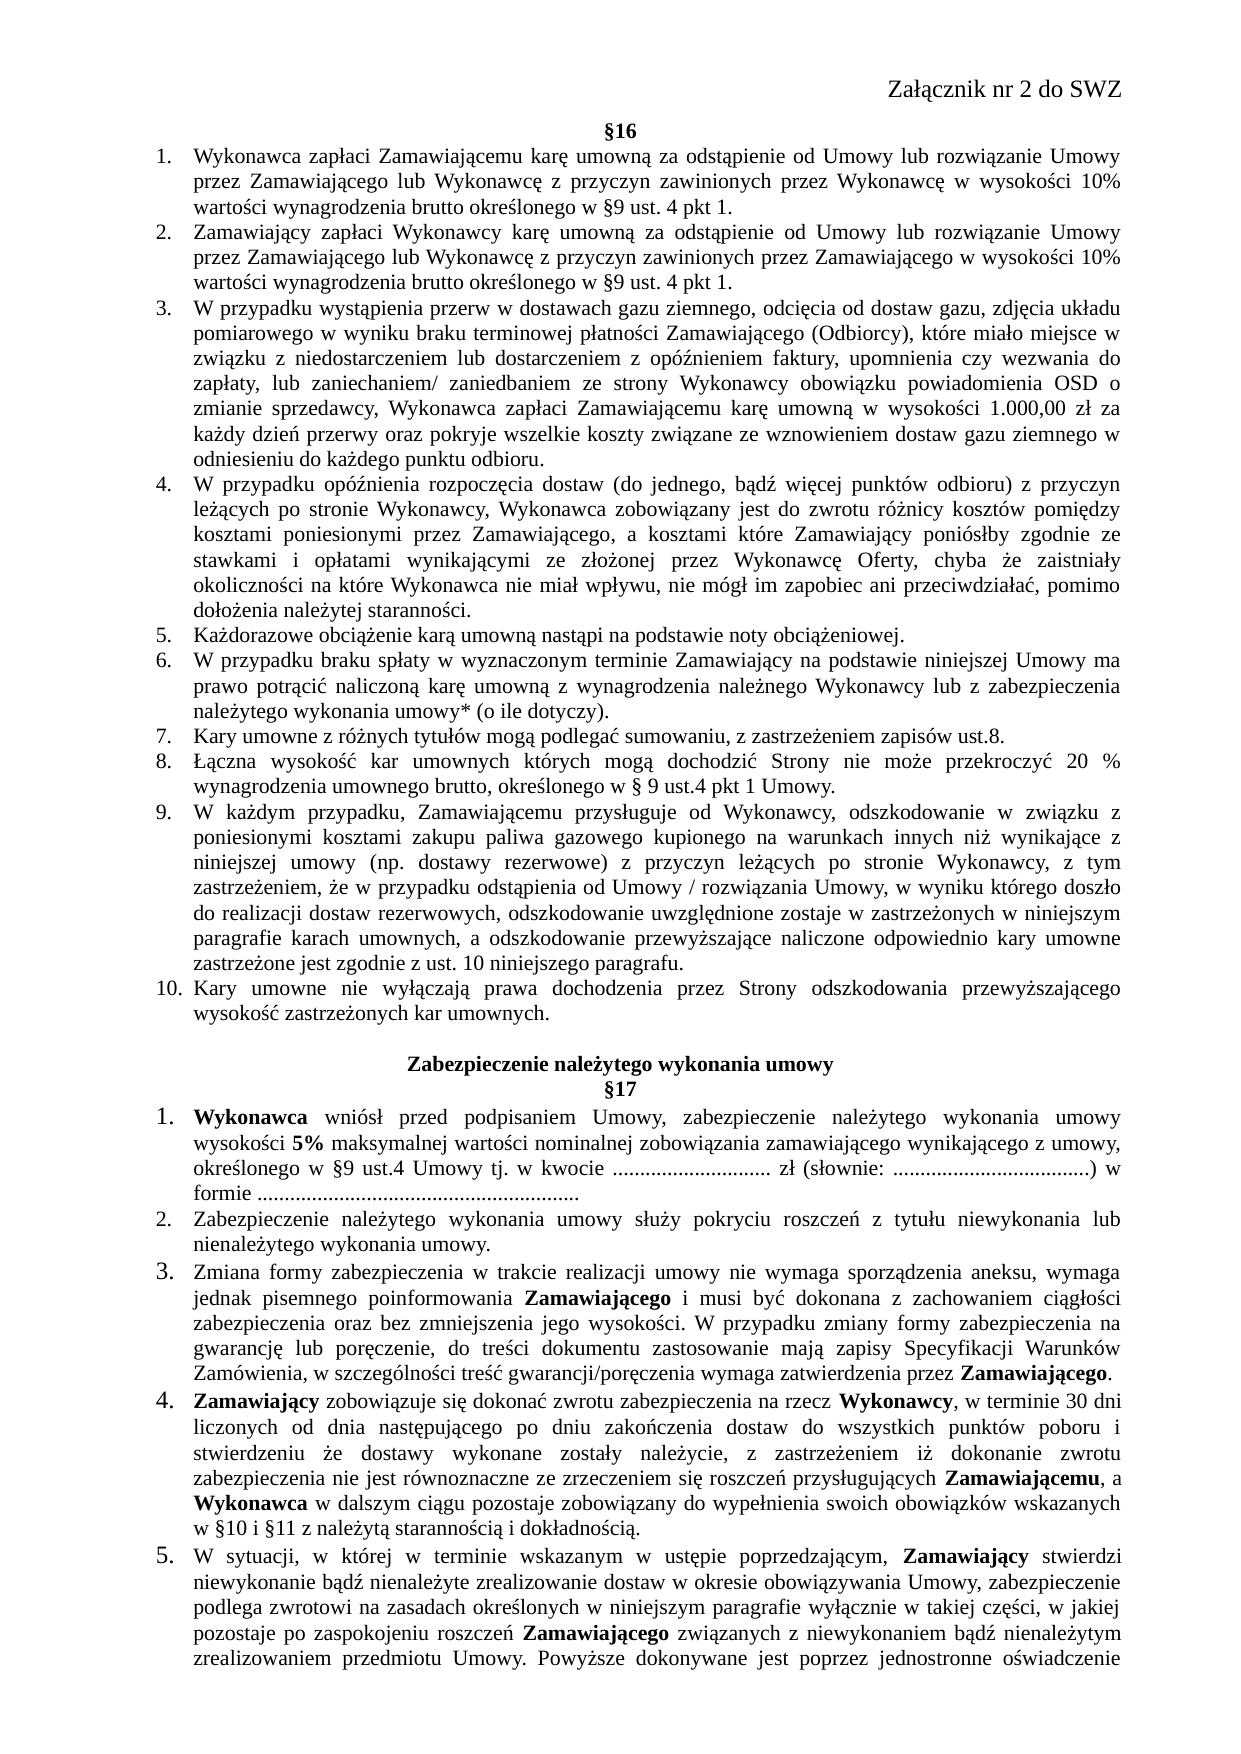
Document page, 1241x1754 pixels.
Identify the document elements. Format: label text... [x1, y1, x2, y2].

list Kary umowne nie wyłączają prawa dochodzenia przez Strony odszkodowania przewyższającego wysokość zastrzeżonych kar umownych. [156, 975, 1122, 1026]
list Zmiana formy zabezpieczenia w trakcie realizacji umowy nie wymaga sporządzenia aneksu, wymaga jednak pisemnego poinformowania Zamawiającego i musi być dokonana z zachowaniem ciągłości zabezpieczenia oraz bez zmniejszenia jego wysokości. W przypadku zmiany formy zabezpieczenia na gwarancję lub poręczenie, do treści dokumentu zastosowanie mają zapisy Specyfikacji Warunków Zamówienia, w szczególności treść gwarancji/poręczenia wymaga zatwierdzenia przez Zamawiającego. [156, 1256, 1122, 1386]
list Kary umowne z różnych tytułów mogą podlegać sumowaniu, z zastrzeżeniem zapisów ust.8. [156, 723, 1122, 748]
list W każdym przypadku, Zamawiającemu przysługuje od Wykonawcy, odszkodowanie w związku z poniesionymi kosztami zakupu paliwa gazowego kupionego na warunkach innych niż wynikające z niniejszej umowy (np. dostawy rezerwowe) z przyczyn leżących po stronie Wykonawcy, z tym zastrzeżeniem, że w przypadku odstąpienia od Umowy / rozwiązania Umowy, w wyniku którego doszło do realizacji dostaw rezerwowych, odszkodowanie uwzględnione zostaje w zastrzeżonych w niniejszym paragrafie karach umownych, a odszkodowanie przewyższające naliczone odpowiednio kary umowne zastrzeżone jest zgodnie z ust. 10 niniejszego paragrafu. [156, 799, 1122, 975]
text §16 [118, 118, 1122, 143]
list Zamawiający zobowiązuje się dokonać zwrotu zabezpieczenia na rzecz Wykonawcy, w terminie 30 dni liczonych od dnia następującego po dniu zakończenia dostaw do wszystkich punktów poboru i stwierdzeniu że dostawy wykonane zostały należycie, z zastrzeżeniem iż dokonanie zwrotu zabezpieczenia nie jest równoznaczne ze zrzeczeniem się roszczeń przysługujących Zamawiającemu, a Wykonawca w dalszym ciągu pozostaje zobowiązany do wypełnienia swoich obowiązków wskazanych w §10 i §11 z należytą starannością i dokładnością. [156, 1386, 1122, 1540]
list Zabezpieczenie należytego wykonania umowy służy pokryciu roszczeń z tytułu niewykonania lub nienależytego wykonania umowy. [156, 1206, 1122, 1256]
list Każdorazowe obciążenie karą umowną nastąpi na podstawie noty obciążeniowej. [156, 622, 1122, 647]
list Zamawiający zapłaci Wykonawcy karę umowną za odstąpienie od Umowy lub rozwiązanie Umowy przez Zamawiającego lub Wykonawcę z przyczyn zawinionych przez Zamawiającego w wysokości 10% wartości wynagrodzenia brutto określonego w §9 ust. 4 pkt 1. [156, 219, 1122, 294]
list Wykonawca zapłaci Zamawiającemu karę umowną za odstąpienie od Umowy lub rozwiązanie Umowy przez Zamawiającego lub Wykonawcę z przyczyn zawinionych przez Wykonawcę w wysokości 10% wartości wynagrodzenia brutto określonego w §9 ust. 4 pkt 1. [156, 143, 1122, 219]
list W przypadku opóźnienia rozpoczęcia dostaw (do jednego, bądź więcej punktów odbioru) z przyczyn leżących po stronie Wykonawcy, Wykonawca zobowiązany jest do zwrotu różnicy kosztów pomiędzy kosztami poniesionymi przez Zamawiającego, a kosztami które Zamawiający poniósłby zgodnie ze stawkami i opłatami wynikającymi ze złożonej przez Wykonawcę Oferty, chyba że zaistniały okoliczności na które Wykonawca nie miał wpływu, nie mógł im zapobiec ani przeciwdziałać, pomimo dołożenia należytej staranności. [156, 471, 1122, 622]
list W przypadku wystąpienia przerw w dostawach gazu ziemnego, odcięcia od dostaw gazu, zdjęcia układu pomiarowego w wyniku braku terminowej płatności Zamawiającego (Odbiorcy), które miało miejsce w związku z niedostarczeniem lub dostarczeniem z opóźnieniem faktury, upomnienia czy wezwania do zapłaty, lub zaniechaniem/ zaniedbaniem ze strony Wykonawcy obowiązku powiadomienia OSD o zmianie sprzedawcy, Wykonawca zapłaci Zamawiającemu karę umowną w wysokości 1.000,00 zł za każdy dzień przerwy oraz pokryje wszelkie koszty związane ze wznowieniem dostaw gazu ziemnego w odniesieniu do każdego punktu odbioru. [156, 294, 1122, 471]
text Zabezpieczenie należytego wykonania umowy [118, 1051, 1122, 1076]
list W przypadku braku spłaty w wyznaczonym terminie Zamawiający na podstawie niniejszej Umowy ma prawo potrącić naliczoną karę umowną z wynagrodzenia należnego Wykonawcy lub z zabezpieczenia należytego wykonania umowy* (o ile dotyczy). [156, 647, 1122, 723]
list W sytuacji, w której w terminie wskazanym w ustępie poprzedzającym, Zamawiający stwierdzi niewykonanie bądź nienależyte zrealizowanie dostaw w okresie obowiązywania Umowy, zabezpieczenie podlega zwrotowi na zasadach określonych w niniejszym paragrafie wyłącznie w takiej części, w jakiej pozostaje po zaspokojeniu roszczeń Zamawiającego związanych z niewykonaniem bądź nienależytym zrealizowaniem przedmiotu Umowy. Powyższe dokonywane jest poprzez jednostronne oświadczenie [156, 1540, 1122, 1670]
list Łączna wysokość kar umownych których mogą dochodzić Strony nie może przekroczyć 20 % wynagrodzenia umownego brutto, określonego w § 9 ust.4 pkt 1 Umowy. [156, 748, 1122, 799]
text §17 [118, 1076, 1122, 1101]
list Wykonawca wniósł przed podpisaniem Umowy, zabezpieczenie należytego wykonania umowy wysokości 5% maksymalnej wartości nominalnej zobowiązania zamawiającego wynikającego z umowy, określonego w §9 ust.4 Umowy tj. w kwocie ............................. zł (słownie: ....................................) w formie ........................................................... [156, 1101, 1122, 1206]
